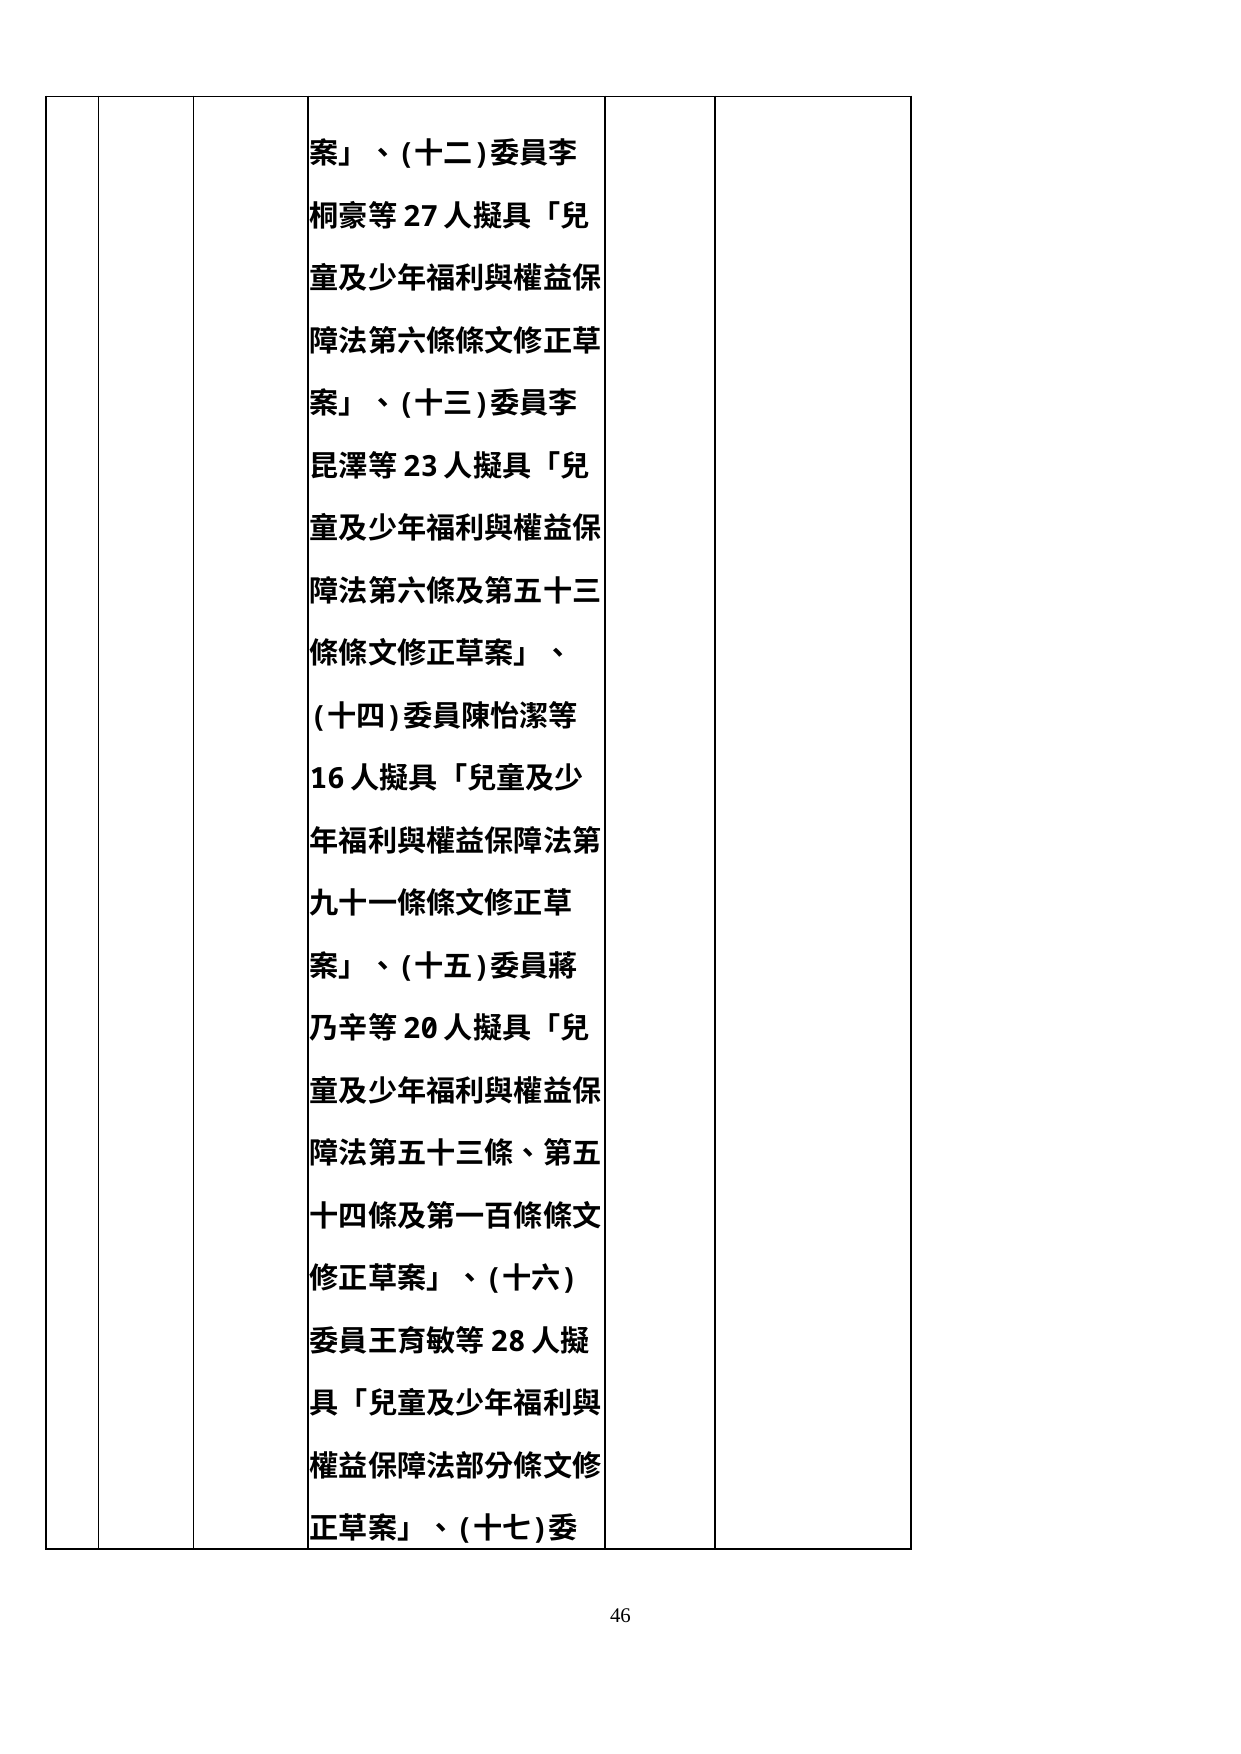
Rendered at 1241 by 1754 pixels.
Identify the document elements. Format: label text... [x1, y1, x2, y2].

table_cell [99, 97, 193, 1548]
table_cell [716, 97, 910, 1548]
table_cell 案」、(十二)委員李桐豪等27人擬具「兒童及少年福利與權益保障法第六條條文修正草案」、(十三)委員李昆澤等23人擬具「兒童及少年福利與權益保障法第六條及第五十三條條文修正草案」、(十四)委員陳怡潔等16人擬具「兒童及少年福利與權益保障法第九十一條條文修正草案」、(十五)委員蔣乃辛等20人擬具「兒童及少年福利與權益保障法第五十三條、第五十四條及第一百條條文修正草案」、(十六)委員王育敏等28人擬具「兒童及少年福利與權益保障法部分條文修正草案」、(十七)委 [309, 97, 604, 1548]
table_cell [606, 97, 714, 1548]
table_cell [47, 97, 98, 1548]
table_cell [194, 97, 307, 1548]
